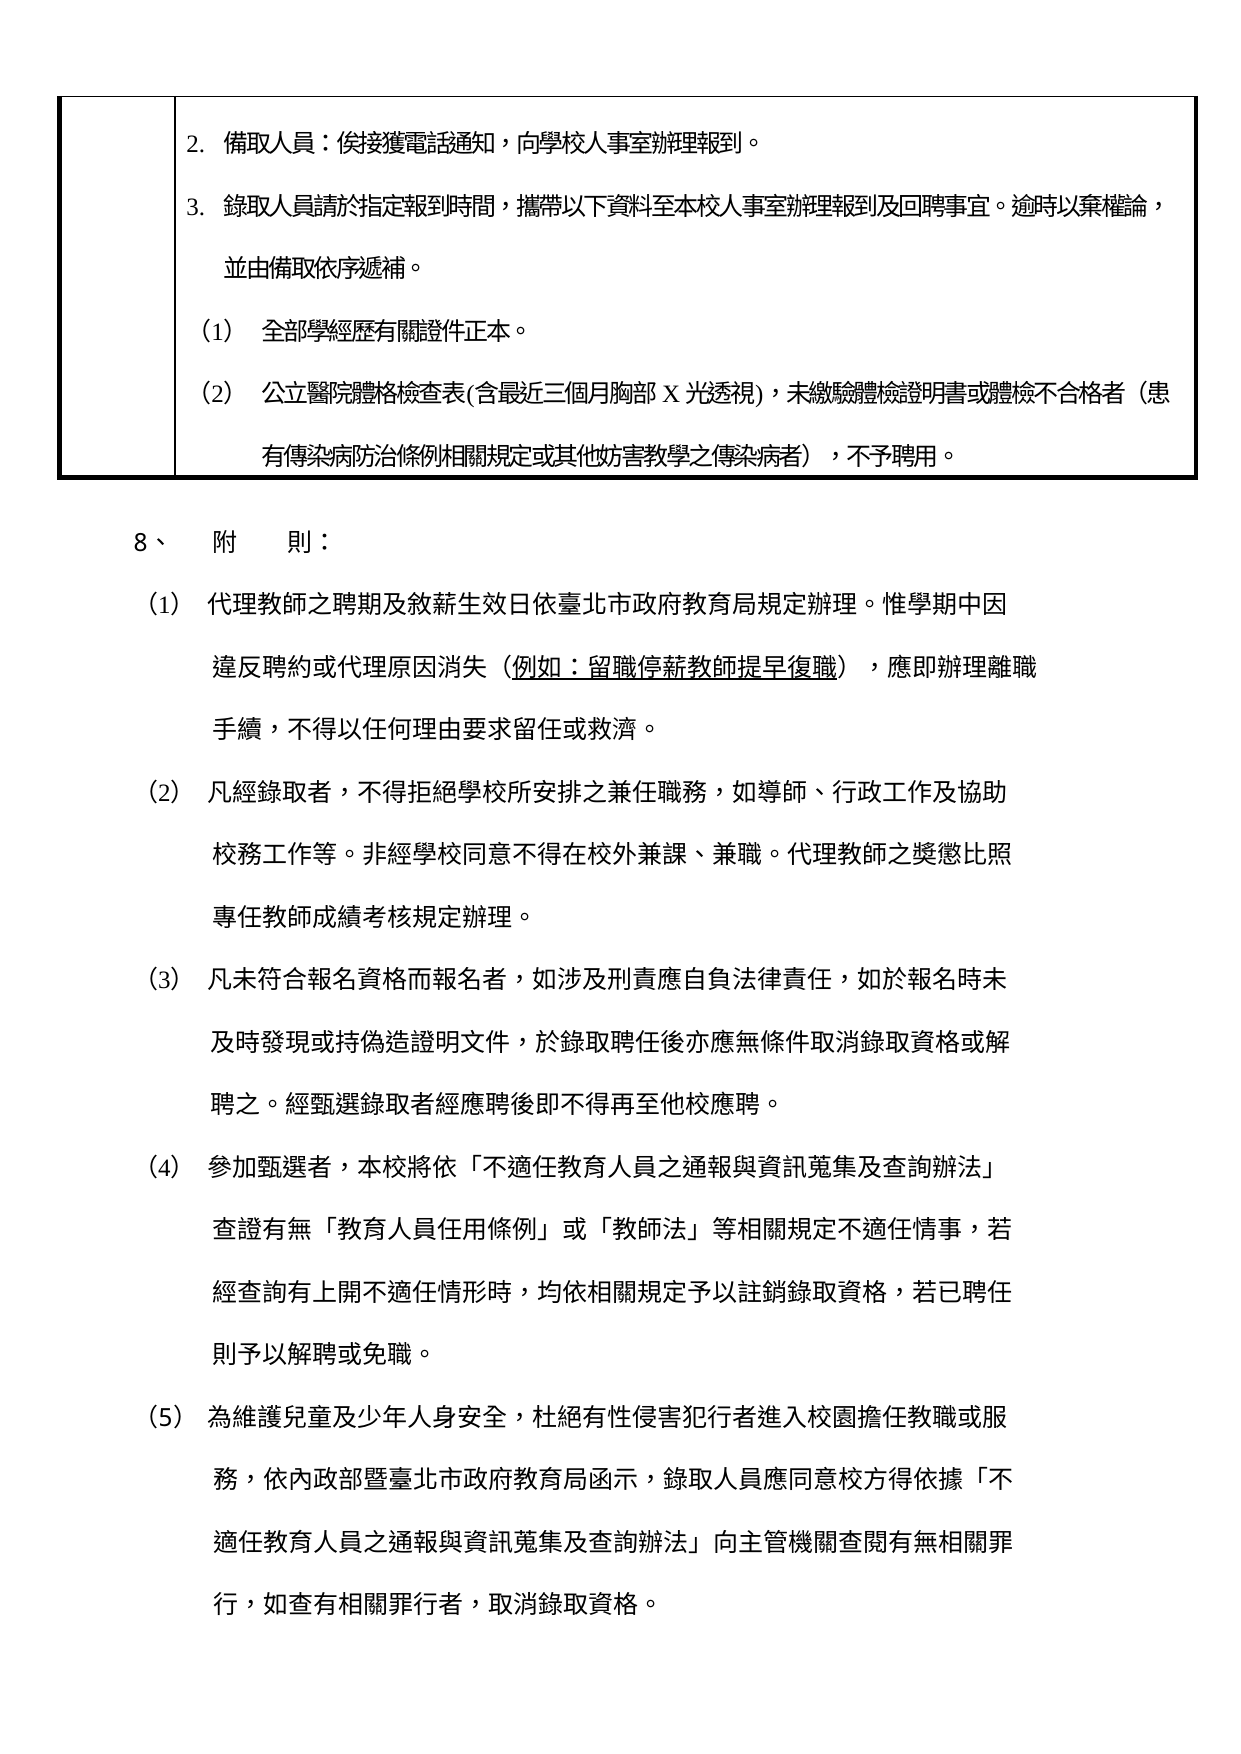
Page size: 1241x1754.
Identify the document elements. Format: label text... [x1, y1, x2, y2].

list 為維護兒童及少年人身安全，杜絕有性侵害犯行者進入校園擔任教職或服 [133, 1374, 1093, 1436]
text 及時發現或持偽造證明文件，於錄取聘任後亦應無條件取消錄取資格或解 [133, 999, 1093, 1061]
list 代理教師之聘期及敘薪生效日依臺北市政府教育局規定辦理。惟學期中因 [133, 561, 1093, 624]
text 行，如查有相關罪行者，取消錄取資格。 [133, 1561, 1093, 1624]
text 經查詢有上開不適任情形時，均依相關規定予以註銷錄取資格，若已聘任 [133, 1249, 1093, 1311]
text 違反聘約或代理原因消失（例如：留職停薪教師提早復職），應即辦理離職 [133, 624, 1093, 686]
text 務，依內政部暨臺北市政府教育局函示，錄取人員應同意校方得依據「不 [133, 1436, 1093, 1499]
text 適任教育人員之通報與資訊蒐集及查詢辦法」向主管機關查閱有無相關罪 [133, 1499, 1093, 1561]
list 附 則： [133, 499, 1093, 561]
list 參加甄選者，本校將依「不適任教育人員之通報與資訊蒐集及查詢辦法」 [133, 1124, 1093, 1186]
table_cell [62, 97, 174, 475]
list 凡未符合報名資格而報名者，如涉及刑責應自負法律責任，如於報名時未 [133, 936, 1093, 999]
list 凡經錄取者，不得拒絕學校所安排之兼任職務，如導師、行政工作及協助 [133, 749, 1093, 811]
text 則予以解聘或免職。 [133, 1311, 1093, 1374]
text 校務工作等。非經學校同意不得在校外兼課、兼職。代理教師之奬懲比照 [133, 811, 1093, 874]
text 查證有無「教育人員任用條例」或「教師法」等相關規定不適任情事，若 [133, 1186, 1093, 1249]
text 手續，不得以任何理由要求留任或救濟。 [133, 686, 1093, 749]
text 專任教師成績考核規定辦理。 [133, 874, 1093, 936]
text 聘之。經甄選錄取者經應聘後即不得再至他校應聘。 [133, 1061, 1093, 1124]
table_cell 正取人員請依表訂時間至本校人事室辦理報到，未依限報到者，取消錄取資格，並由備取人員依序遞補。 備取人員：俟接獲電話通知，向學校人事室辦理報到。 錄取人員請於指定報到時間，攜帶以下資料至本校人事室辦理報到及回聘事宜。逾時以棄權論，並由備取依序遞補。 全部學經歷有關證件正本。 公立醫院體格檢查表(含最近三個月胸部X光透視)，未繳驗體檢證明書或體檢不合格者（患有傳染病防治條例相關規定或其他妨害教學之傳染病者），不予聘用。 [176, 97, 1194, 475]
